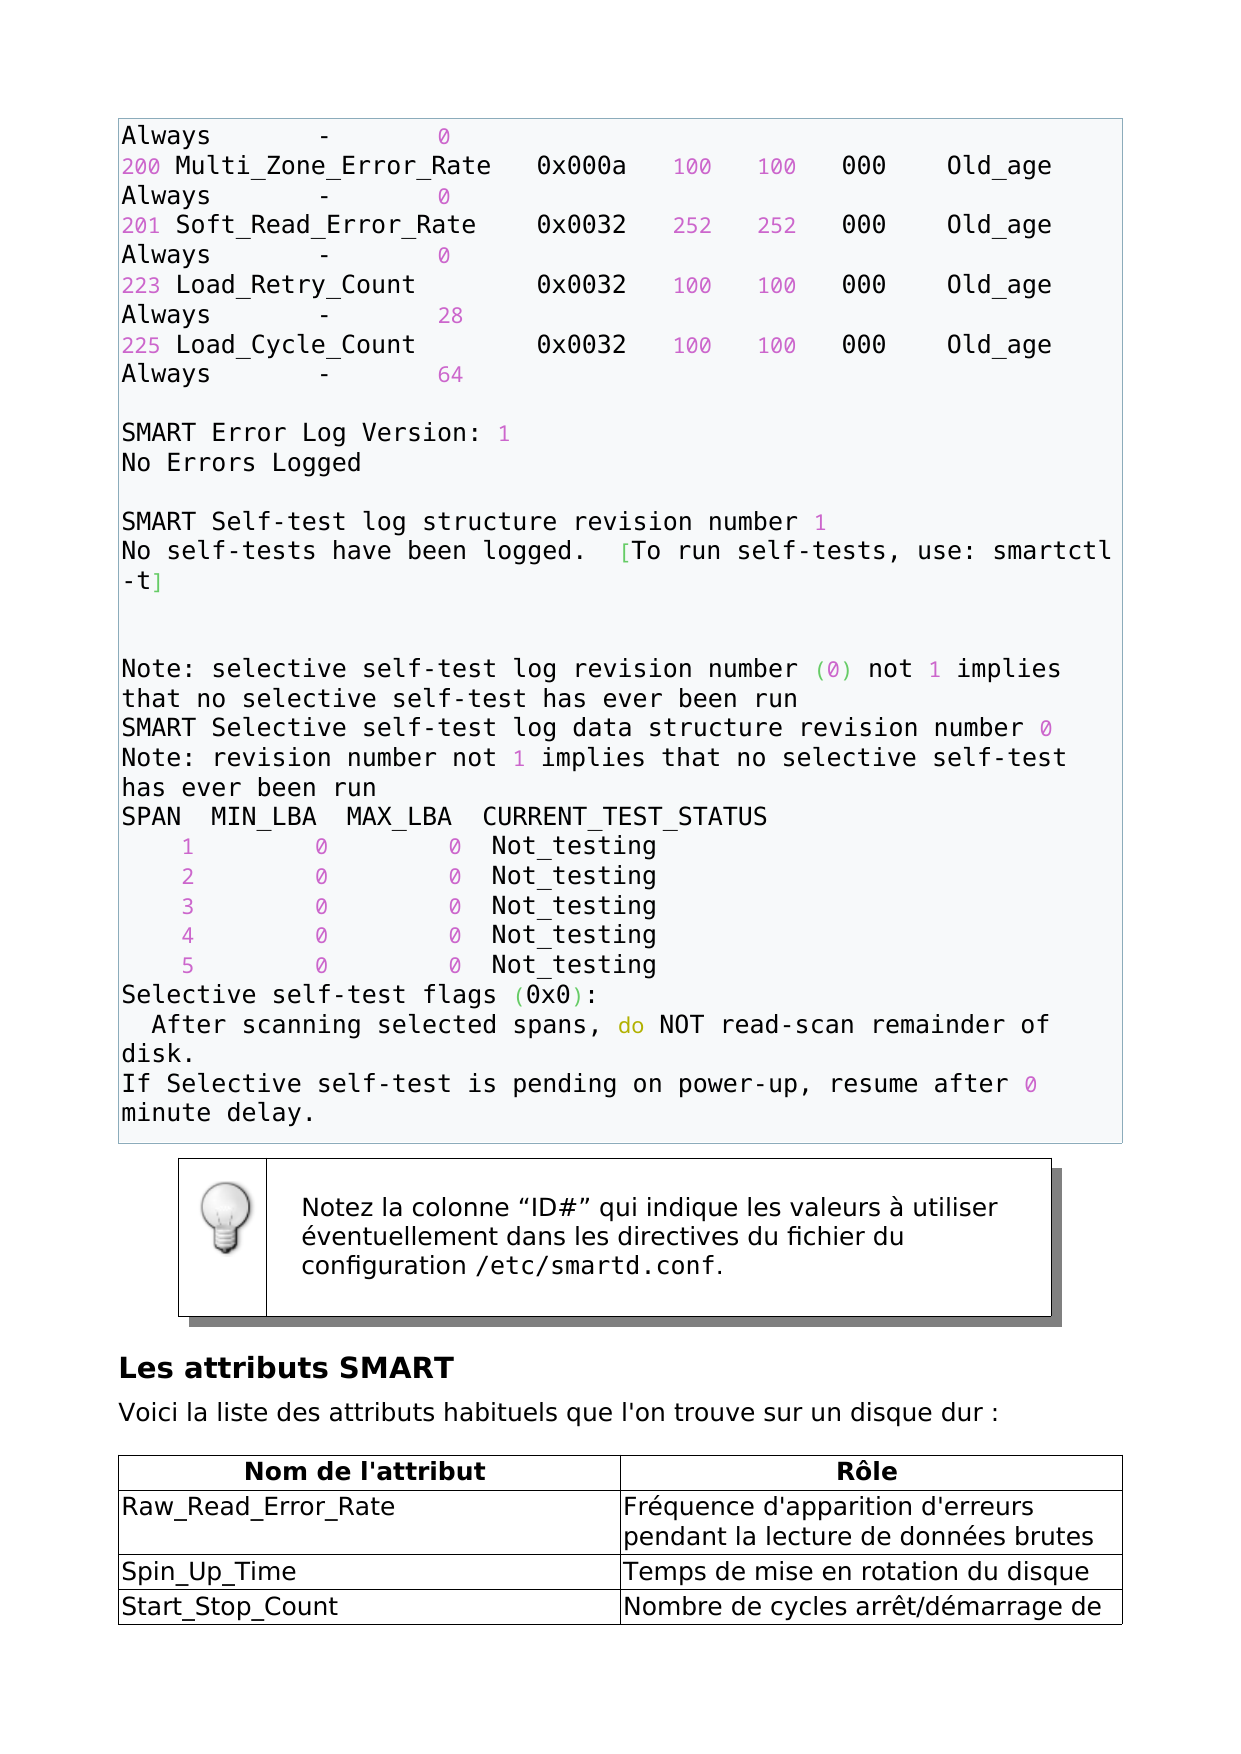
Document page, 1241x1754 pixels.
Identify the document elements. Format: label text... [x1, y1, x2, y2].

table_cell Fréquence d'apparition d'erreurs pendant la lecture de données brutes [621, 1491, 1122, 1554]
table_header Always - 0 200 Multi_Zone_Error_Rate 0x000a 100 100 000 Old_age Always - 0 201 Soft_Read_Error_Rate 0x0032 252 252 000 Old_age Always - 0 223 Load_Retry_Count 0x0032 100 100 000 Old_age Always - 28 225 Load_Cycle_Count 0x0032 100 100 000 Old_age Always - 64 SMART Error Log Version: 1 No Errors Logged SMART Self-test log structure revision number 1 No self-tests have been logged. [To run self-tests, use: smartctl -t] Note: selective self-test log revision number (0) not 1 implies that no selective self-test has ever been run SMART Selective self-test log data structure revision number 0 Note: revision number not 1 implies that no selective self-test has ever been run SPAN MIN_LBA MAX_LBA CURRENT_TEST_STATUS 1 0 0 Not_testing 2 0 0 Not_testing 3 0 0 Not_testing 4 0 0 Not_testing 5 0 0 Not_testing Selective self-test flags (0x0): After scanning selected spans, do NOT read-scan remainder of disk. If Selective self-test is pending on power-up, resume after 0 minute delay. [119, 119, 1122, 1142]
table_cell Start_Stop_Count [119, 1590, 620, 1624]
table_cell Spin_Up_Time [119, 1555, 620, 1589]
table_header Nom de l'attribut [119, 1456, 620, 1489]
table_header [179, 1159, 266, 1316]
subtitle Les attributs SMART [118, 1352, 1122, 1386]
table_cell Raw_Read_Error_Rate [119, 1491, 620, 1554]
table_cell Temps de mise en rotation du disque [621, 1555, 1122, 1589]
table_header Notez la colonne “ID#” qui indique les valeurs à utiliser éventuellement dans les directives du fichier du configuration /etc/smartd.conf. [267, 1159, 1051, 1316]
table_header Rôle [621, 1456, 1122, 1489]
table_cell Nombre de cycles arrêt/démarrage de [621, 1590, 1122, 1624]
picture [190, 1181, 266, 1257]
text Voici la liste des attributs habituels que l'on trouve sur un disque dur : [118, 1398, 1122, 1427]
